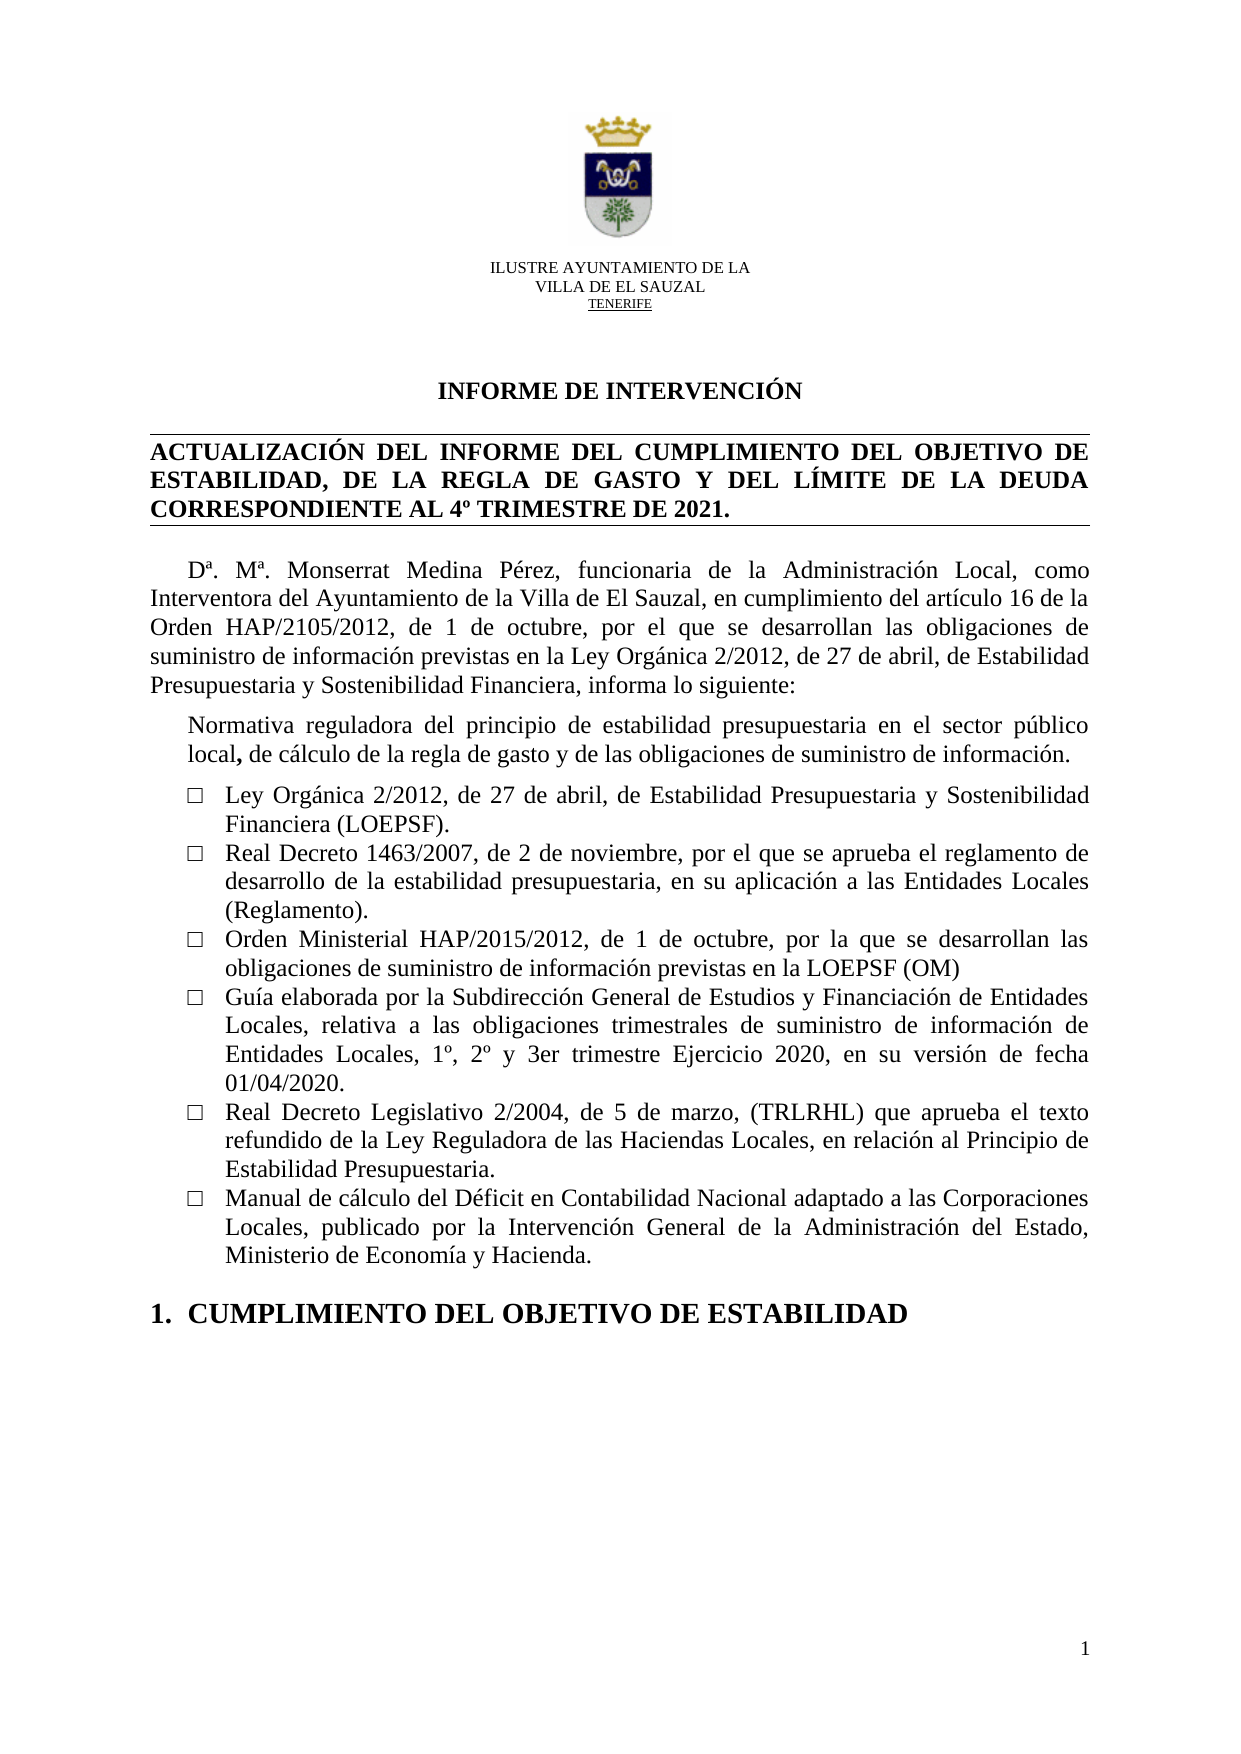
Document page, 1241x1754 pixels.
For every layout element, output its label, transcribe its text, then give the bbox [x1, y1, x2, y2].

text VILLA DE EL SAUZAL [150, 277, 1090, 296]
list Ley Orgánica 2/2012, de 27 de abril, de Estabilidad Presupuestaria y Sostenibilidad Financiera (LOEPSF). [187, 780, 1090, 838]
list Real Decreto Legislativo 2/2004, de 5 de marzo, (TRLRHL) que aprueba el texto refundido de la Ley Reguladora de las Haciendas Locales, en relación al Principio de Estabilidad Presupuestaria. [187, 1097, 1090, 1183]
list Guía elaborada por la Subdirección General de Estudios y Financiación de Entidades Locales, relativa a las obligaciones trimestrales de suministro de información de Entidades Locales, 1º, 2º y 3er trimestre Ejercicio 2020, en su versión de fecha 01/04/2020. [187, 982, 1090, 1097]
text ACTUALIZACIÓN DEL INFORME DEL CUMPLIMIENTO DEL OBJETIVO DE ESTABILIDAD, DE LA REGLA DE GASTO Y DEL LÍMITE DE LA DEUDA CORRESPONDIENTE AL 4º TRIMESTRE DE 2021. [150, 435, 1090, 525]
text Dª. Mª. Monserrat Medina Pérez, funcionaria de la Administración Local, como Interventora del Ayuntamiento de la Villa de El Sauzal, en cumplimiento del artículo 16 de la Orden HAP/2105/2012, de 1 de octubre, por el que se desarrollan las obligaciones de suministro de información previstas en la Ley Orgánica 2/2012, de 27 de abril, de Estabilidad Presupuestaria y Sostenibilidad Financiera, informa lo siguiente: [150, 555, 1090, 698]
list Orden Ministerial HAP/2015/2012, de 1 de octubre, por la que se desarrollan las obligaciones de suministro de información previstas en la LOEPSF (OM) [187, 924, 1090, 982]
text TENERIFE [150, 296, 1090, 312]
text ILUSTRE AYUNTAMIENTO DE LA [150, 258, 1090, 277]
list Manual de cálculo del Déficit en Contabilidad Nacional adaptado a las Corporaciones Locales, publicado por la Intervención General de la Administración del Estado, Ministerio de Economía y Hacienda. [187, 1183, 1090, 1269]
list CUMPLIMIENTO DEL OBJETIVO DE ESTABILIDAD [150, 1296, 1090, 1329]
text Normativa reguladora del principio de estabilidad presupuestaria en el sector público local, de cálculo de la regla de gasto y de las obligaciones de suministro de información. [187, 711, 1090, 768]
list Real Decreto 1463/2007, de 2 de noviembre, por el que se aprueba el reglamento de desarrollo de la estabilidad presupuestaria, en su aplicación a las Entidades Locales (Reglamento). [187, 838, 1090, 924]
text INFORME DE INTERVENCIÓN [150, 376, 1090, 405]
